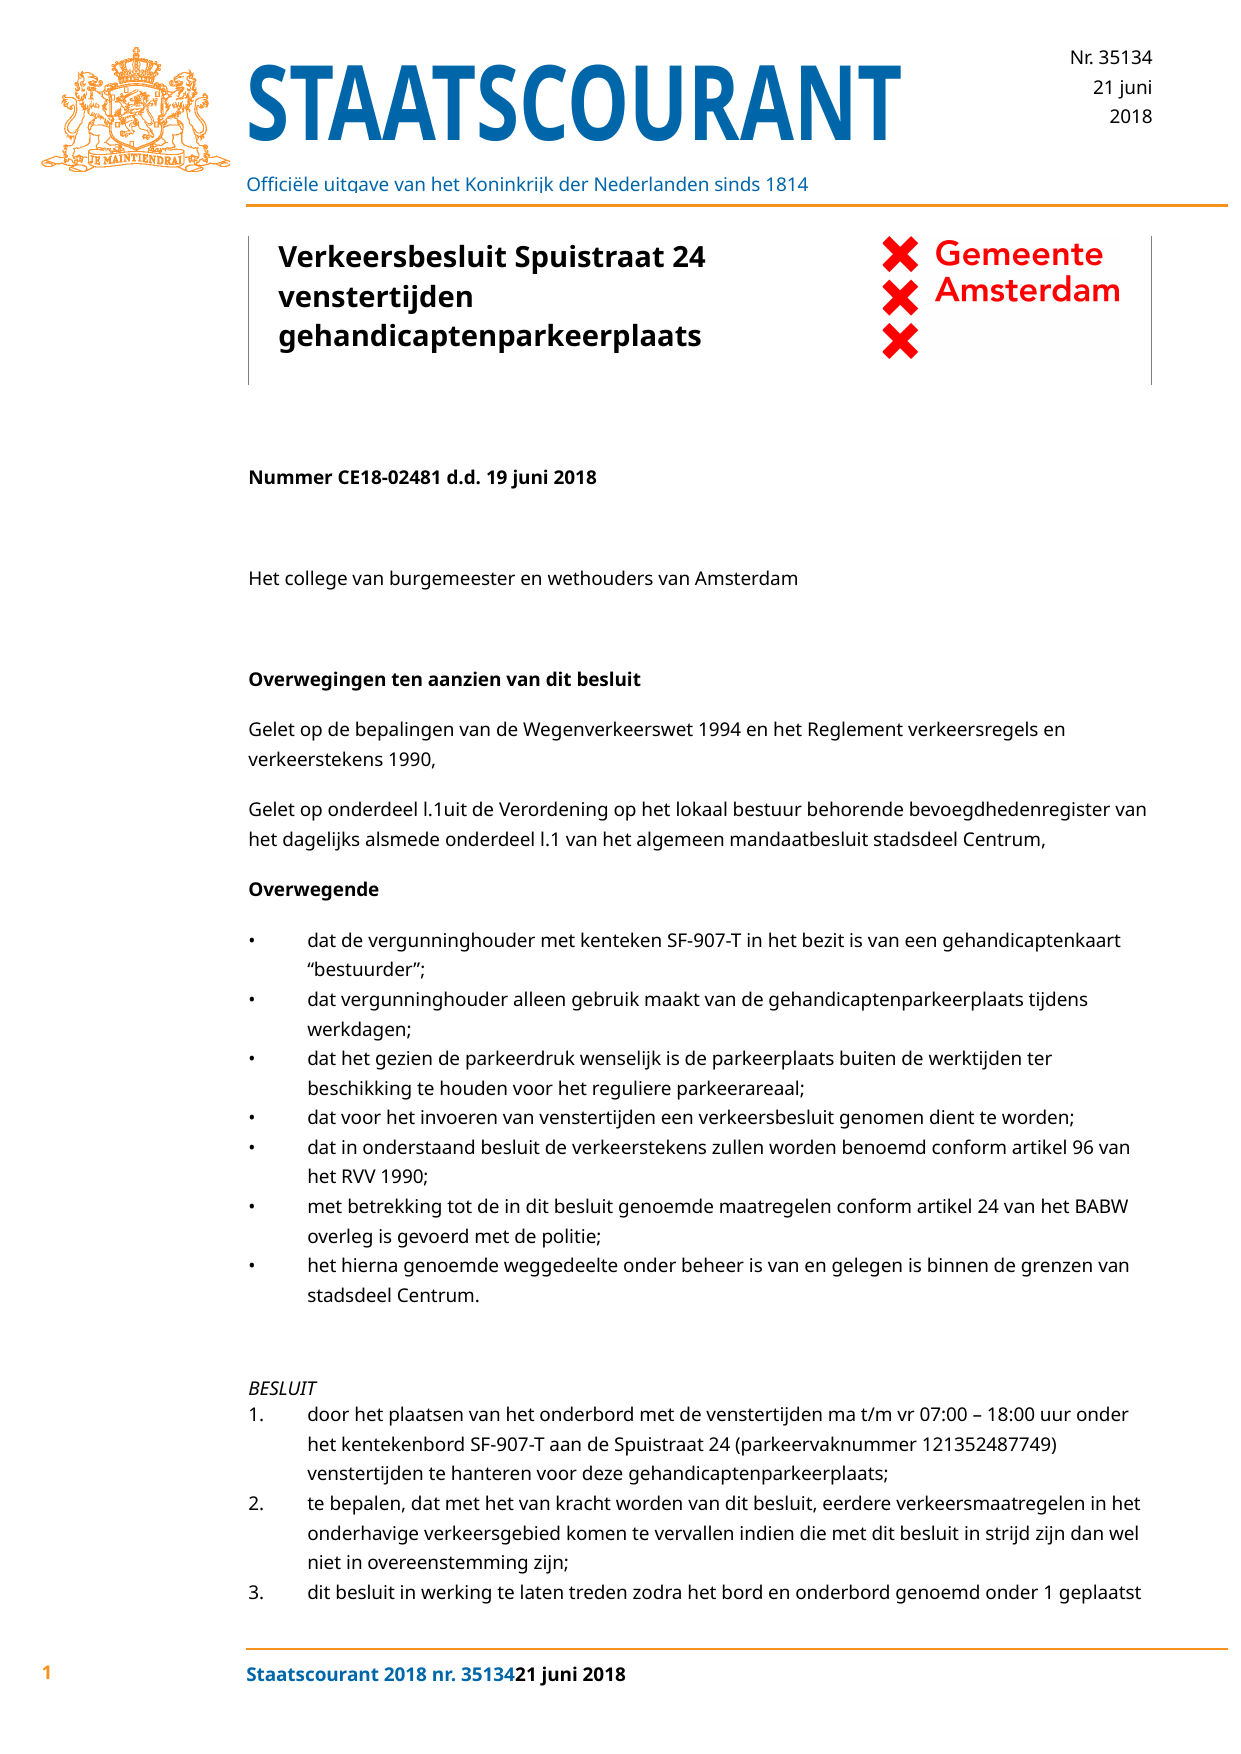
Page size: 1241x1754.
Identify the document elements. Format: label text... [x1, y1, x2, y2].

list door het plaatsen van het onderbord met de venstertijden ma t/m vr 07:00 – 18:00 uur onder het kentekenbord SF-907-T aan de Spuistraat 24 (parkeervaknummer 121352487749) venstertijden te hanteren voor deze gehandicaptenparkeerplaats; [248, 1401, 1152, 1486]
text Overwegingen ten aanzien van dit besluit [248, 666, 1152, 692]
list dat in onderstaand besluit de verkeerstekens zullen worden benoemd conform artikel 96 van het RVV 1990; [248, 1134, 1152, 1189]
list dat de vergunninghouder met kenteken SF-907-T in het bezit is van een gehandicaptenkaart “bestuurder”; [248, 927, 1152, 982]
list dat vergunninghouder alleen gebruik maakt van de gehandicaptenparkeerplaats tijdens werkdagen; [248, 986, 1152, 1042]
list met betrekking tot de in dit besluit genoemde maatregelen conform artikel 24 van het BABW overleg is gevoerd met de politie; [248, 1193, 1152, 1249]
picture [41, 47, 231, 172]
text Nummer CE18-02481 d.d. 19 juni 2018 [248, 464, 1152, 490]
text Gelet op onderdeel l.1uit de Verordening op het lokaal bestuur behorende bevoegdhedenregister van het dagelijks alsmede onderdeel l.1 van het algemeen mandaatbesluit stadsdeel Centrum, [248, 797, 1152, 852]
picture [882, 236, 1119, 359]
table_header Verkeersbesluit Spuistraat 24 venstertijden gehandicaptenparkeerplaats [249, 236, 850, 385]
text Het college van burgemeester en wethouders van Amsterdam [248, 565, 1152, 591]
text Overwegende [248, 877, 1152, 902]
table_header [850, 236, 1151, 385]
text BESLUIT [248, 1376, 1152, 1401]
list te bepalen, dat met het van kracht worden van dit besluit, eerdere verkeersmaatregelen in het onderhavige verkeersgebied komen te vervallen indien die met dit besluit in strijd zijn dan wel niet in overeenstemming zijn; [248, 1490, 1152, 1575]
text Gelet op de bepalingen van de Wegenverkeerswet 1994 en het Reglement verkeersregels en verkeerstekens 1990, [248, 717, 1152, 772]
list het hierna genoemde weggedeelte onder beheer is van en gelegen is binnen de grenzen van stadsdeel Centrum. [248, 1252, 1152, 1308]
list dat het gezien de parkeerdruk wenselijk is de parkeerplaats buiten de werktijden ter beschikking te houden voor het reguliere parkeerareaal; [248, 1045, 1152, 1101]
list dat voor het invoeren van venstertijden een verkeersbesluit genomen dient te worden; [248, 1104, 1152, 1130]
list dit besluit in werking te laten treden zodra het bord en onderbord genoemd onder 1 geplaatst [248, 1579, 1152, 1604]
